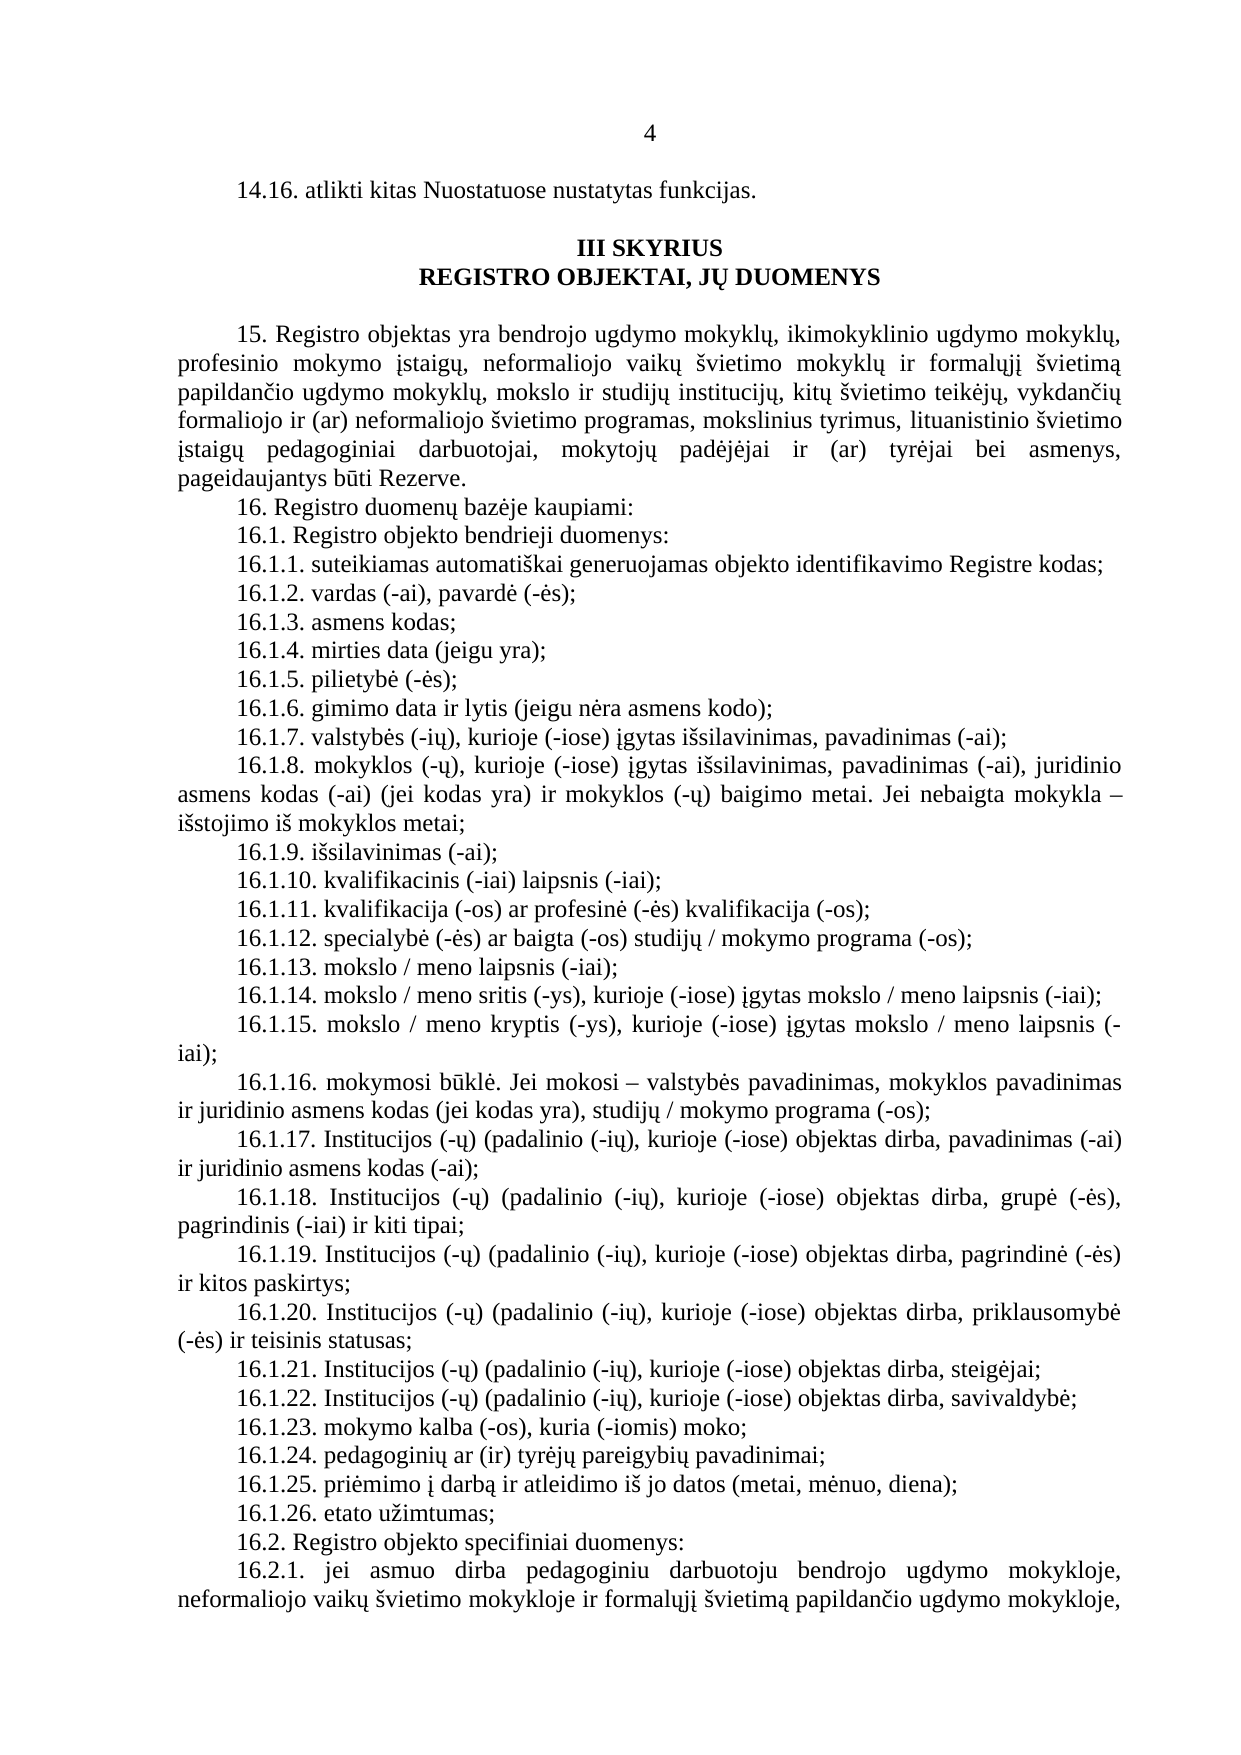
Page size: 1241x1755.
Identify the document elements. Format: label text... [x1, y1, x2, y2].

text 16.1.3. asmens kodas; [177, 607, 1122, 636]
text 16.1.13. mokslo / meno laipsnis (-iai); [177, 952, 1122, 981]
text 16.2. Registro objekto specifiniai duomenys: [177, 1527, 1122, 1556]
text 16.1.22. Institucijos (-ų) (padalinio (-ių), kurioje (-iose) objektas dirba, savivaldybė; [177, 1383, 1122, 1412]
text 16.1.6. gimimo data ir lytis (jeigu nėra asmens kodo); [177, 693, 1122, 722]
text 16.1.4. mirties data (jeigu yra); [177, 636, 1122, 664]
text 16.1.2. vardas (-ai), pavardė (-ės); [177, 578, 1122, 607]
text 16.1.15. mokslo / meno kryptis (-ys), kurioje (-iose) įgytas mokslo / meno laipsnis (-iai); [177, 1009, 1122, 1067]
text 16.1.9. išsilavinimas (-ai); [177, 837, 1122, 866]
text 16.1.20. Institucijos (-ų) (padalinio (-ių), kurioje (-iose) objektas dirba, priklausomybė (-ės) ir teisinis statusas; [177, 1297, 1122, 1354]
text III SKYRIUS [177, 233, 1122, 262]
text 16.1.24. pedagoginių ar (ir) tyrėjų pareigybių pavadinimai; [177, 1441, 1122, 1469]
text REGISTRO objektai, jų duomenys [177, 262, 1122, 291]
text 16.1.1. suteikiamas automatiškai generuojamas objekto identifikavimo Registre kodas; [177, 549, 1122, 578]
text 16.1.11. kvalifikacija (-os) ar profesinė (-ės) kvalifikacija (-os); [177, 894, 1122, 923]
text 16.1.17. Institucijos (-ų) (padalinio (-ių), kurioje (-iose) objektas dirba, pavadinimas (-ai) ir juridinio asmens kodas (-ai); [177, 1124, 1122, 1182]
text 16.1.8. mokyklos (-ų), kurioje (-iose) įgytas išsilavinimas, pavadinimas (-ai), juridinio asmens kodas (-ai) (jei kodas yra) ir mokyklos (-ų) baigimo metai. Jei nebaigta mokykla – išstojimo iš mokyklos metai; [177, 751, 1122, 837]
text 16.1.7. valstybės (-ių), kurioje (-iose) įgytas išsilavinimas, pavadinimas (-ai); [177, 722, 1122, 751]
text 15. Registro objektas yra bendrojo ugdymo mokyklų, ikimokyklinio ugdymo mokyklų, profesinio mokymo įstaigų, neformaliojo vaikų švietimo mokyklų ir formalųjį švietimą papildančio ugdymo mokyklų, mokslo ir studijų institucijų, kitų švietimo teikėjų, vykdančių formaliojo ir (ar) neformaliojo švietimo programas, mokslinius tyrimus, lituanistinio švietimo įstaigų pedagoginiai darbuotojai, mokytojų padėjėjai ir (ar) tyrėjai bei asmenys, pageidaujantys būti Rezerve. [177, 319, 1122, 492]
text 16.1.10. kvalifikacinis (-iai) laipsnis (-iai); [177, 866, 1122, 894]
text 16.1.19. Institucijos (-ų) (padalinio (-ių), kurioje (-iose) objektas dirba, pagrindinė (-ės) ir kitos paskirtys; [177, 1239, 1122, 1297]
text 14.16. atlikti kitas Nuostatuose nustatytas funkcijas. [177, 176, 1122, 204]
text 16.1.25. priėmimo į darbą ir atleidimo iš jo datos (metai, mėnuo, diena); [177, 1469, 1122, 1498]
text 16.1.26. etato užimtumas; [177, 1498, 1122, 1527]
text 16.1. Registro objekto bendrieji duomenys: [177, 521, 1122, 549]
text 16.1.14. mokslo / meno sritis (-ys), kurioje (-iose) įgytas mokslo / meno laipsnis (-iai); [177, 981, 1122, 1009]
text 16.1.23. mokymo kalba (-os), kuria (-iomis) moko; [177, 1412, 1122, 1441]
text 16.1.18. Institucijos (-ų) (padalinio (-ių), kurioje (-iose) objektas dirba, grupė (-ės), pagrindinis (-iai) ir kiti tipai; [177, 1182, 1122, 1239]
text 16.1.21. Institucijos (-ų) (padalinio (-ių), kurioje (-iose) objektas dirba, steigėjai; [177, 1354, 1122, 1383]
text 16.1.12. specialybė (-ės) ar baigta (-os) studijų / mokymo programa (-os); [177, 923, 1122, 952]
text 16.2.1. jei asmuo dirba pedagoginiu darbuotoju bendrojo ugdymo mokykloje, neformaliojo vaikų švietimo mokykloje ir formalųjį švietimą papildančio ugdymo mokykloje, [177, 1556, 1122, 1613]
text 16.1.16. mokymosi būklė. Jei mokosi – valstybės pavadinimas, mokyklos pavadinimas ir juridinio asmens kodas (jei kodas yra), studijų / mokymo programa (-os); [177, 1067, 1122, 1124]
text 16. Registro duomenų bazėje kaupiami: [177, 492, 1122, 521]
text 16.1.5. pilietybė (-ės); [177, 664, 1122, 693]
